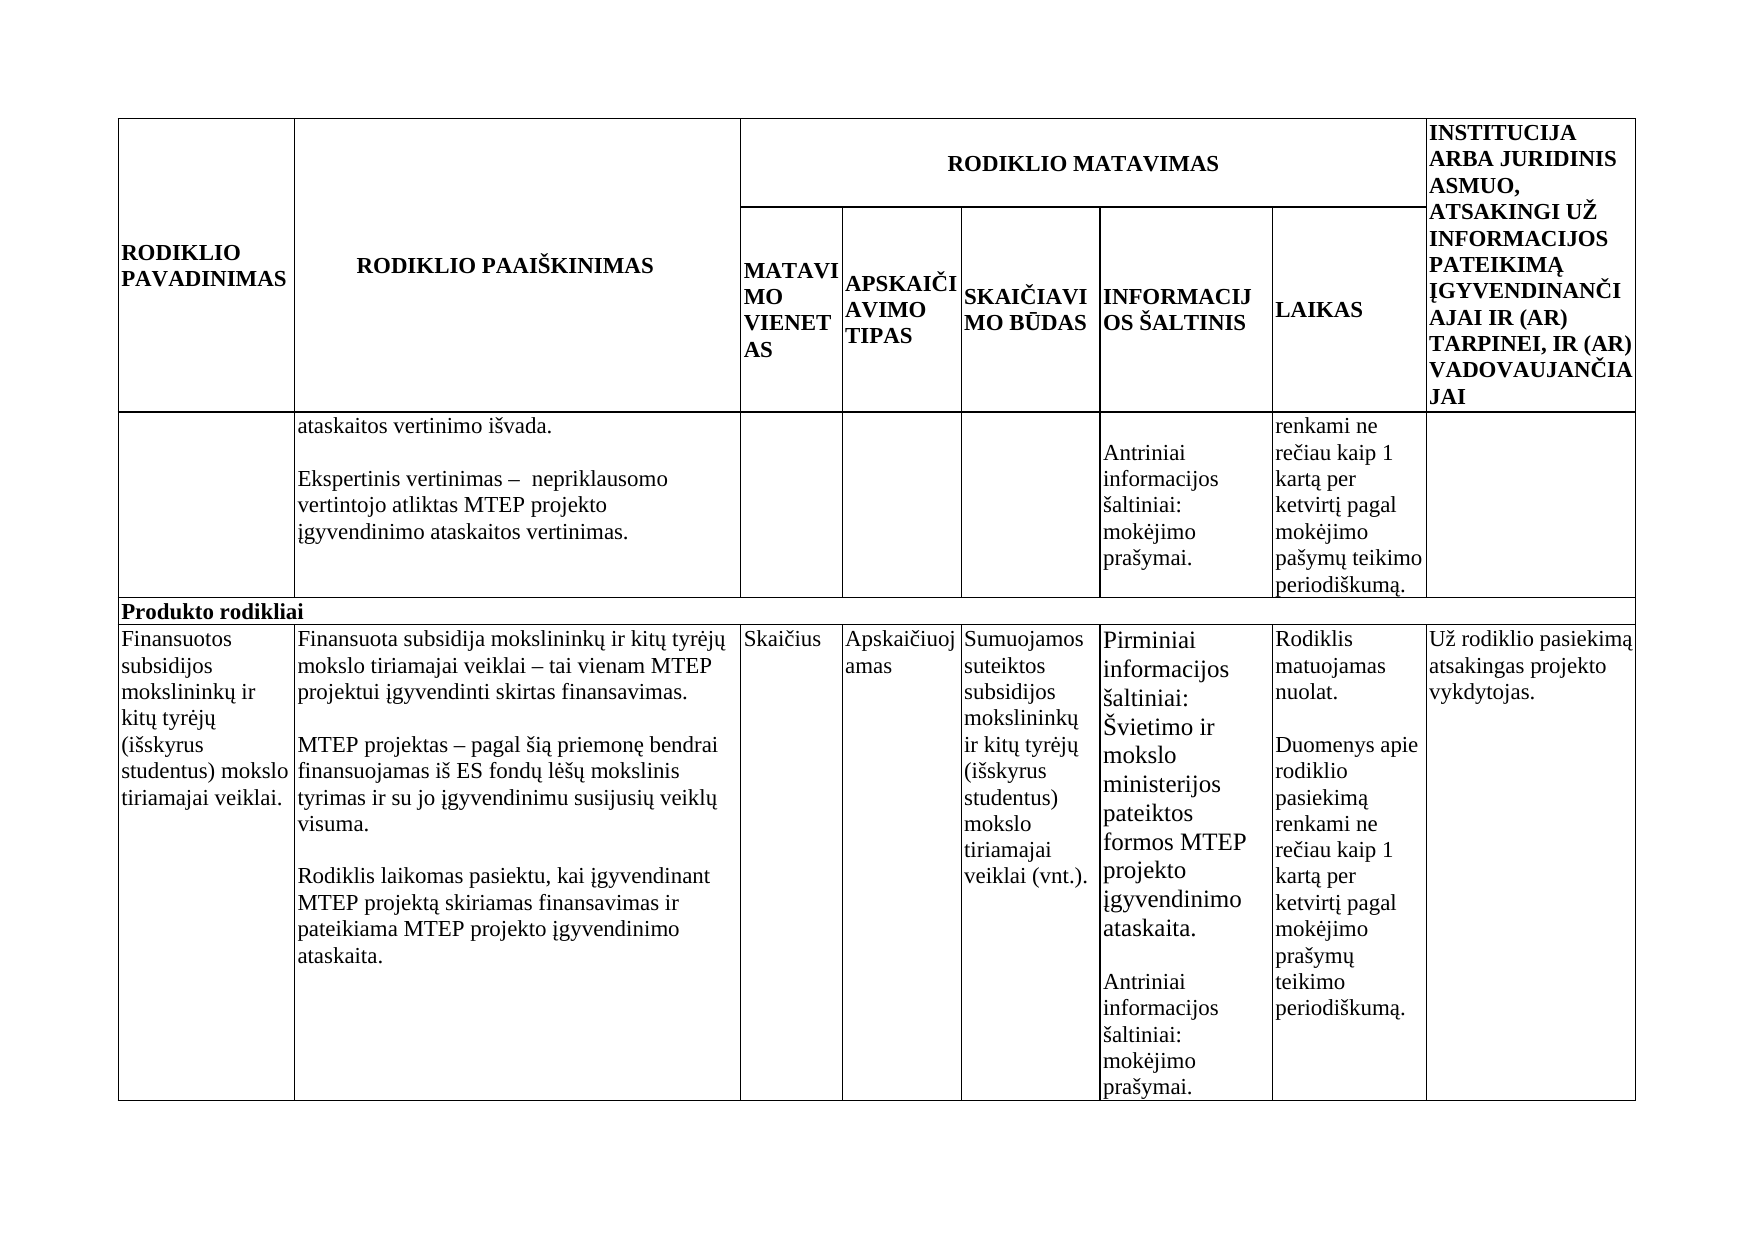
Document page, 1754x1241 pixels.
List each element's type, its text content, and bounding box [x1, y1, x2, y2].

table_cell INFORMACIJOS ŠALTINIS [1101, 208, 1272, 411]
table_cell APSKAIČIAVIMO TIPAS [843, 208, 961, 411]
table_cell [962, 413, 1099, 597]
table_cell MATAVIMO VIENETAS [741, 208, 842, 411]
table_cell Skaičius [741, 625, 842, 1100]
table_cell Produkto rodikliai [119, 598, 1635, 624]
table_cell Už rodiklio pasiekimą atsakingas projekto vykdytojas. [1427, 625, 1635, 1100]
table_cell Antriniai informacijos šaltiniai: mokėjimo prašymai. [1101, 413, 1272, 597]
table_header RODIKLIO MATAVIMAS [741, 119, 1426, 206]
table_cell ataskaitos vertinimo išvada. Ekspertinis vertinimas – nepriklausomo vertintojo atliktas MTEP projekto įgyvendinimo ataskaitos vertinimas. [295, 413, 740, 597]
table_cell Pirminiai informacijos šaltiniai: Švietimo ir mokslo ministerijos pateiktos formos MTEP projekto įgyvendinimo ataskaita. Antriniai informacijos šaltiniai: mokėjimo prašymai. [1101, 625, 1272, 1100]
table_cell [741, 413, 842, 597]
table_cell Už rodiklio pasiekimą atsakingas projekto vykdytojas. [1427, 413, 1635, 597]
table_cell Rodiklis matuojamas nuolat. Duomenys apie rodiklio pasiekimą renkami ne rečiau kaip 1 kartą per ketvirtį pagal mokėjimo prašymų teikimo periodiškumą. [1273, 625, 1426, 1100]
table_header RODIKLIO PAVADINIMAS [119, 119, 294, 411]
table_cell [119, 413, 294, 597]
table_cell Apskaičiuojamas [843, 625, 961, 1100]
table_cell renkami ne rečiau kaip 1 kartą per ketvirtį pagal mokėjimo pašymų teikimo periodiškumą. [1273, 413, 1426, 597]
table_cell Finansuota subsidija mokslininkų ir kitų tyrėjų mokslo tiriamajai veiklai – tai vienam MTEP projektui įgyvendinti skirtas finansavimas. MTEP projektas – pagal šią priemonę bendrai finansuojamas iš ES fondų lėšų mokslinis tyrimas ir su jo įgyvendinimu susijusių veiklų visuma. Rodiklis laikomas pasiektu, kai įgyvendinant MTEP projektą skiriamas finansavimas ir pateikiama MTEP projekto įgyvendinimo ataskaita. [295, 625, 740, 1100]
table_cell SKAIČIAVIMO BŪDAS [962, 208, 1099, 411]
table_cell Sumuojamos suteiktos subsidijos mokslininkų ir kitų tyrėjų (išskyrus studentus) mokslo tiriamajai veiklai (vnt.). [962, 625, 1099, 1100]
table_header Institucija arba juridinis asmuo, atsakingi už informacijos pateikimą ĮGYVENDINANČIAJAI IR (AR) TARPINEI, IR (AR) VADOVAUJANČIAJAI INSTITUCIJOMS [1427, 119, 1635, 411]
table_cell LAIKAS [1273, 208, 1426, 411]
table_cell Finansuotos subsidijos mokslininkų ir kitų tyrėjų (išskyrus studentus) mokslo tiriamajai veiklai. [119, 625, 294, 1100]
table_header RODIKLIO PAAIŠKINIMAS [295, 119, 740, 411]
table_cell [843, 413, 961, 597]
